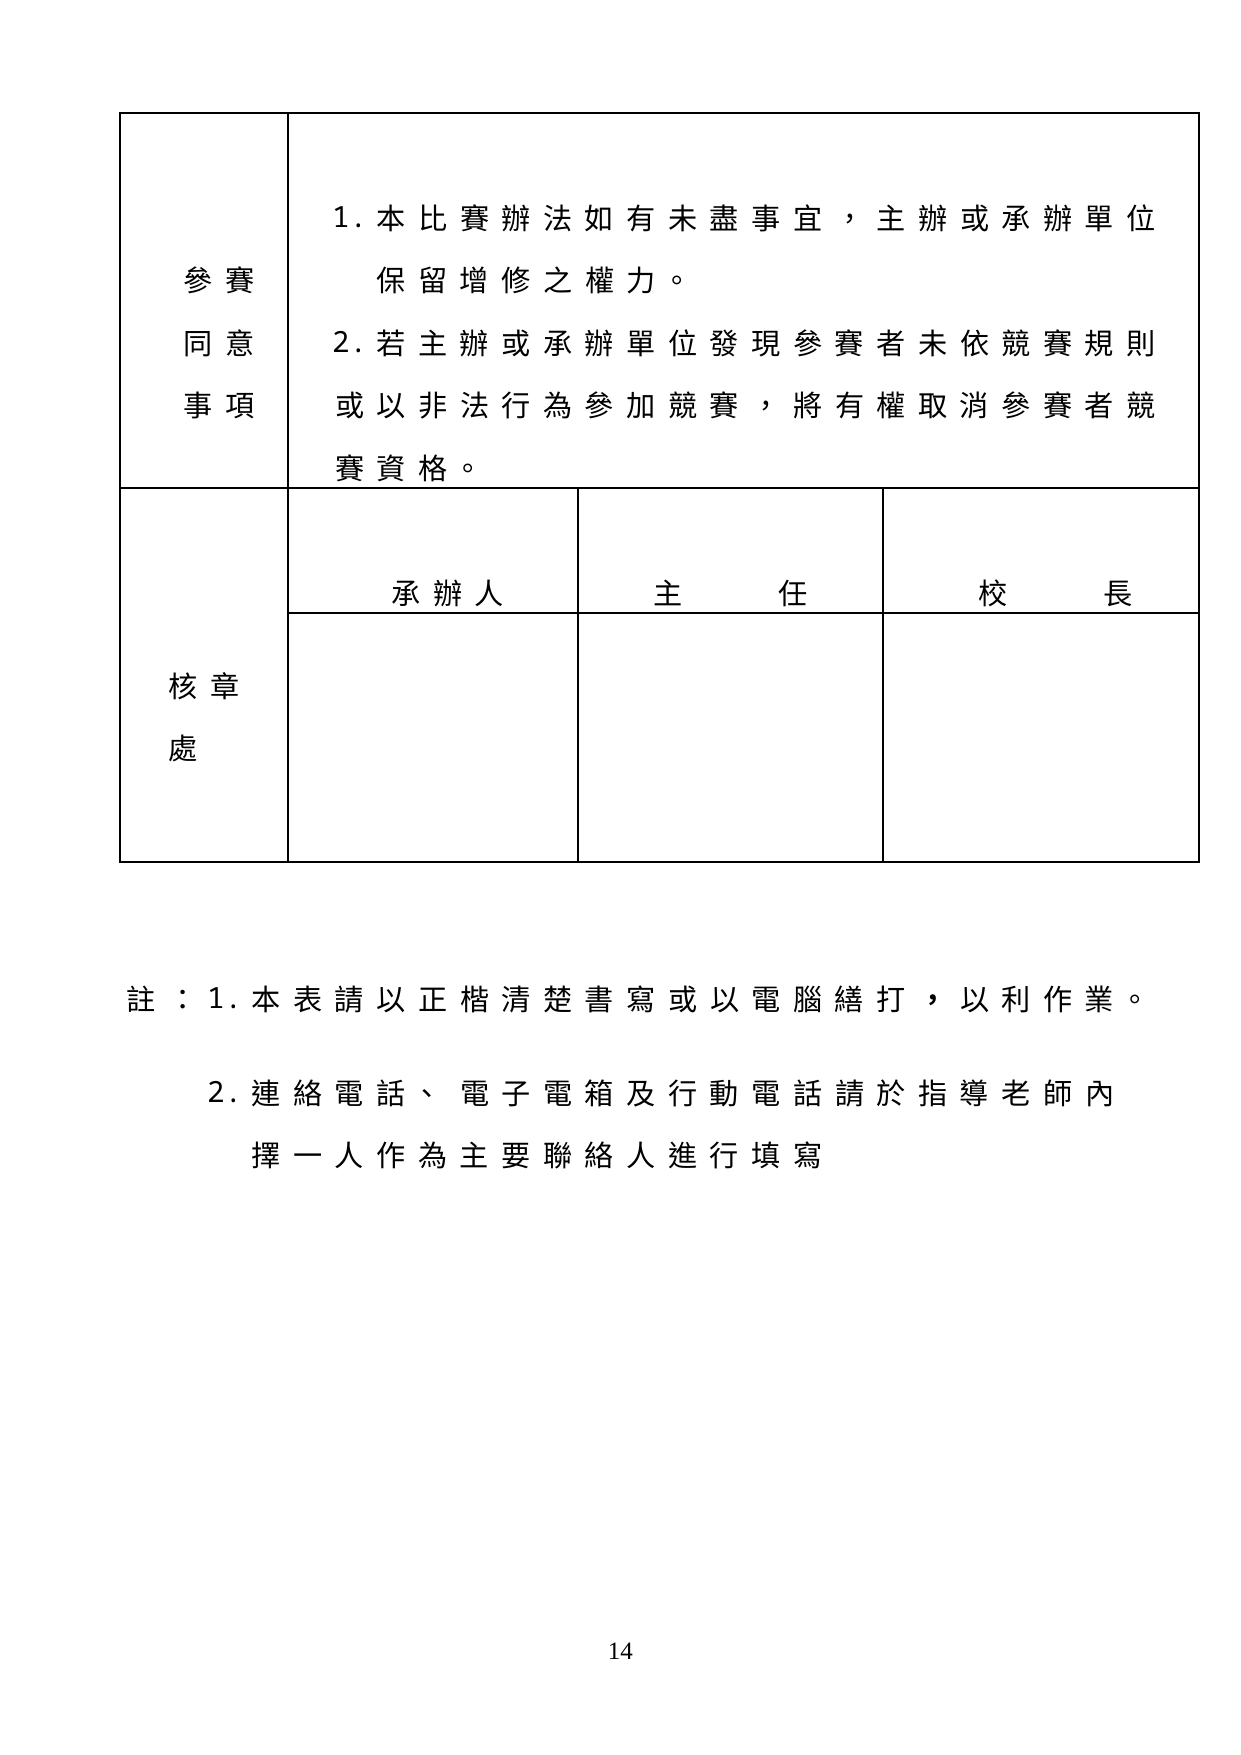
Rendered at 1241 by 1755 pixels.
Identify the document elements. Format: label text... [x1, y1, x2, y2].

table_cell [884, 614, 1198, 861]
table_cell [579, 614, 882, 861]
text 註：1.本表請以正楷清楚書寫或以電腦繕打，以利作業。 [120, 925, 1120, 1050]
table_cell 承辦人 [289, 489, 577, 612]
table_cell 主 任 [579, 489, 882, 612]
table_cell 參賽同意事項 [121, 114, 287, 487]
table_cell 核章處 [121, 489, 287, 861]
text 2.連絡電話、電子電箱及行動電話請於指導老師內擇一人作為主要聯絡人進行填寫 [179, 1050, 1120, 1175]
table_cell 1.本比賽辦法如有未盡事宜，主辦或承辦單位保留增修之權力。 2.若主辦或承辦單位發現參賽者未依競賽規則或以非法行為參加競賽，將有權取消參賽者競賽資格。 [289, 114, 1198, 487]
table_cell [289, 614, 577, 861]
table_cell 校 長 [884, 489, 1198, 612]
